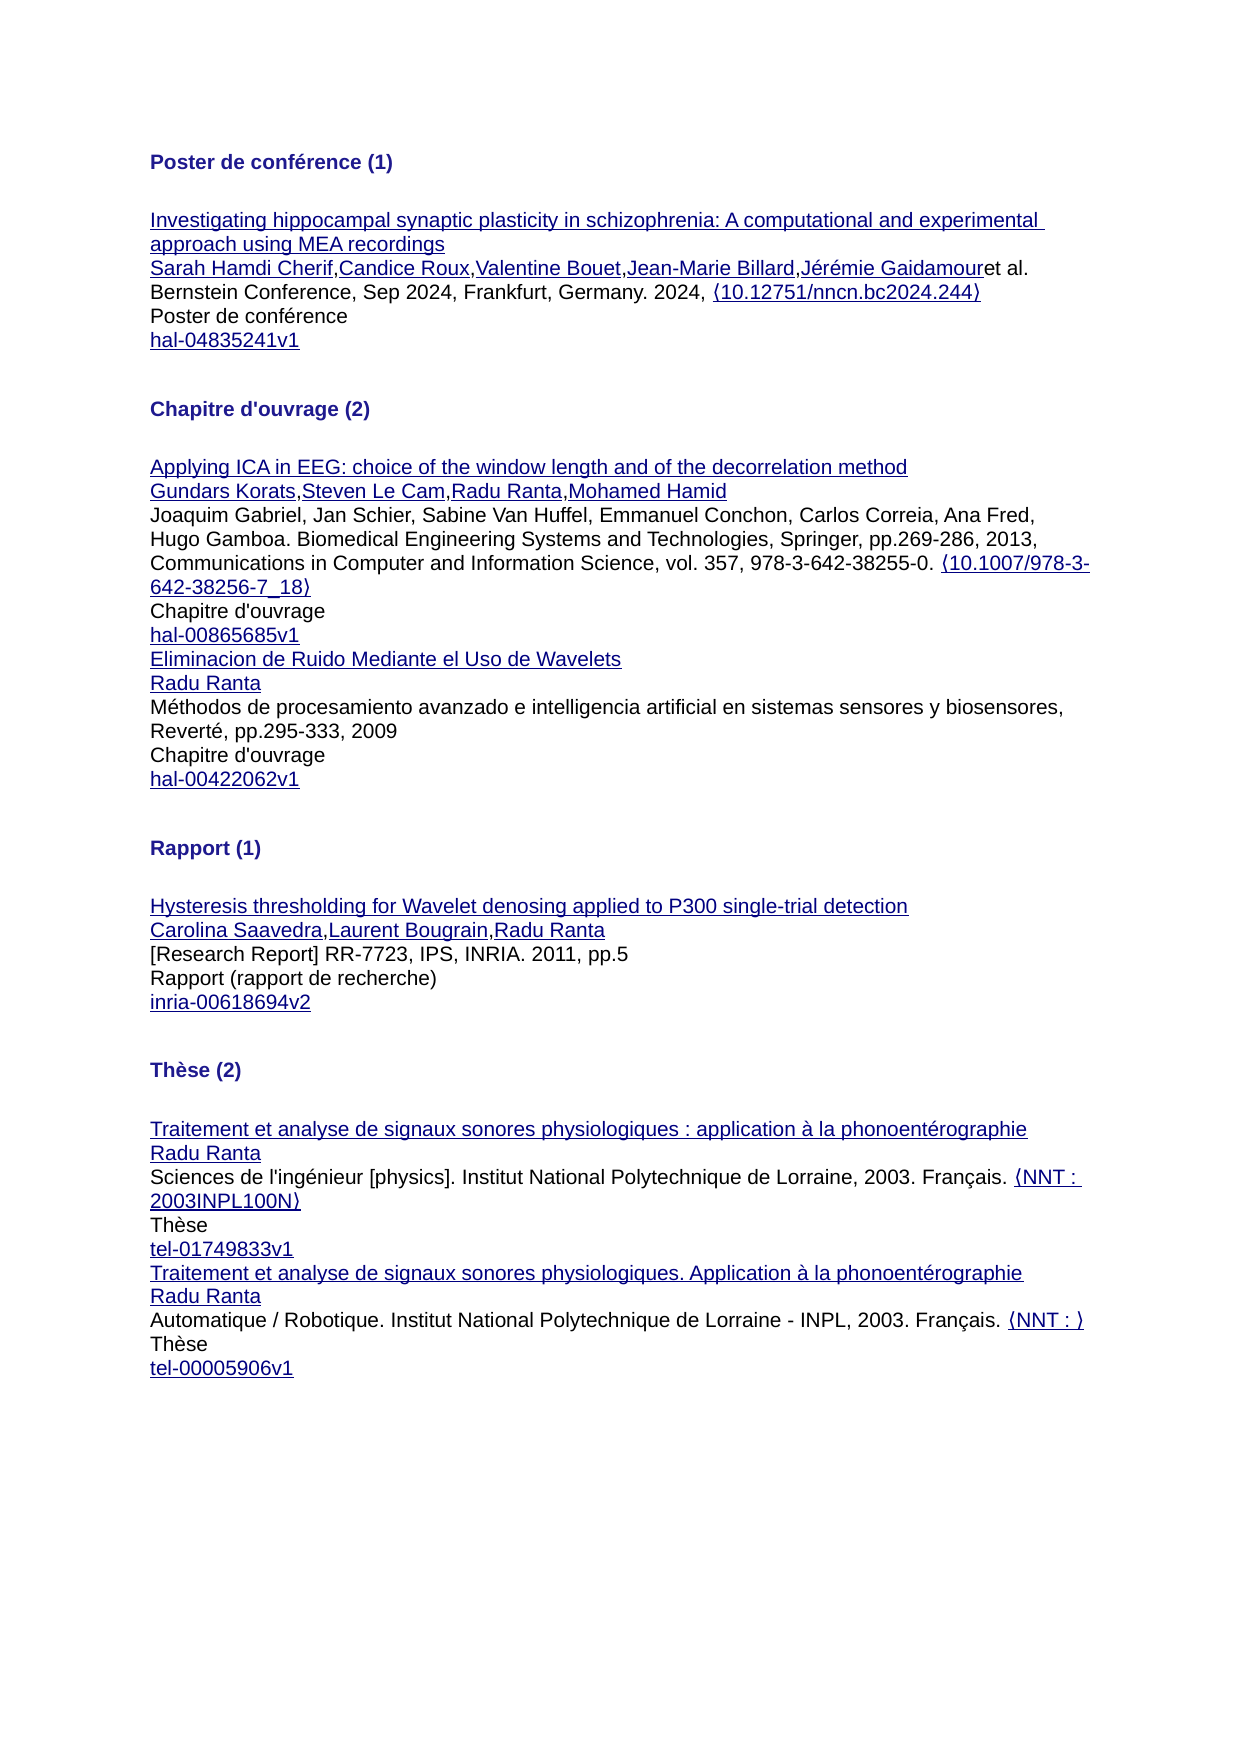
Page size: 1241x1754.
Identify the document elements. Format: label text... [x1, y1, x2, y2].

subtitle Chapitre d'ouvrage (2) [150, 397, 1090, 421]
subtitle Thèse (2) [150, 1058, 1090, 1082]
table_cell Eliminacion de Ruido Mediante el Uso de Wavelets Radu Ranta Méthodos de procesamiento avanzado e intelligencia artificial en sistemas sensores y biosensores, Reverté, pp.295-333, 2009 Chapitre d'ouvrage hal-00422062v1 [150, 647, 1090, 791]
table_header Hysteresis thresholding for Wavelet denosing applied to P300 single-trial detection Carolina Saavedra,Laurent Bougrain,Radu Ranta [Research Report] RR-7723, IPS, INRIA. 2011, pp.5 Rapport (rapport de recherche) inria-00618694v2 [150, 894, 1090, 1013]
table_header Investigating hippocampal synaptic plasticity in schizophrenia: A computational and experimental approach using MEA recordings Sarah Hamdi Cherif,Candice Roux,Valentine Bouet,Jean-Marie Billard,Jérémie Gaidamouret al. Bernstein Conference, Sep 2024, Frankfurt, Germany. 2024, ⟨10.12751/nncn.bc2024.244⟩ Poster de conférence hal-04835241v1 [150, 208, 1090, 352]
table_cell Traitement et analyse de signaux sonores physiologiques. Application à la phonoentérographie Radu Ranta Automatique / Robotique. Institut National Polytechnique de Lorraine - INPL, 2003. Français. ⟨NNT : ⟩ Thèse tel-00005906v1 [150, 1260, 1090, 1380]
table_header Applying ICA in EEG: choice of the window length and of the decorrelation method Gundars Korats,Steven Le Cam,Radu Ranta,Mohamed Hamid Joaquim Gabriel, Jan Schier, Sabine Van Huffel, Emmanuel Conchon, Carlos Correia, Ana Fred, Hugo Gamboa. Biomedical Engineering Systems and Technologies, Springer, pp.269-286, 2013, Communications in Computer and Information Science, vol. 357, 978-3-642-38255-0. ⟨10.1007/978-3-642-38256-7_18⟩ Chapitre d'ouvrage hal-00865685v1 [150, 455, 1090, 647]
table_header Traitement et analyse de signaux sonores physiologiques : application à la phonoentérographie Radu Ranta Sciences de l'ingénieur [physics]. Institut National Polytechnique de Lorraine, 2003. Français. ⟨NNT : 2003INPL100N⟩ Thèse tel-01749833v1 [150, 1117, 1090, 1260]
subtitle Poster de conférence (1) [150, 150, 1090, 174]
subtitle Rapport (1) [150, 835, 1090, 859]
